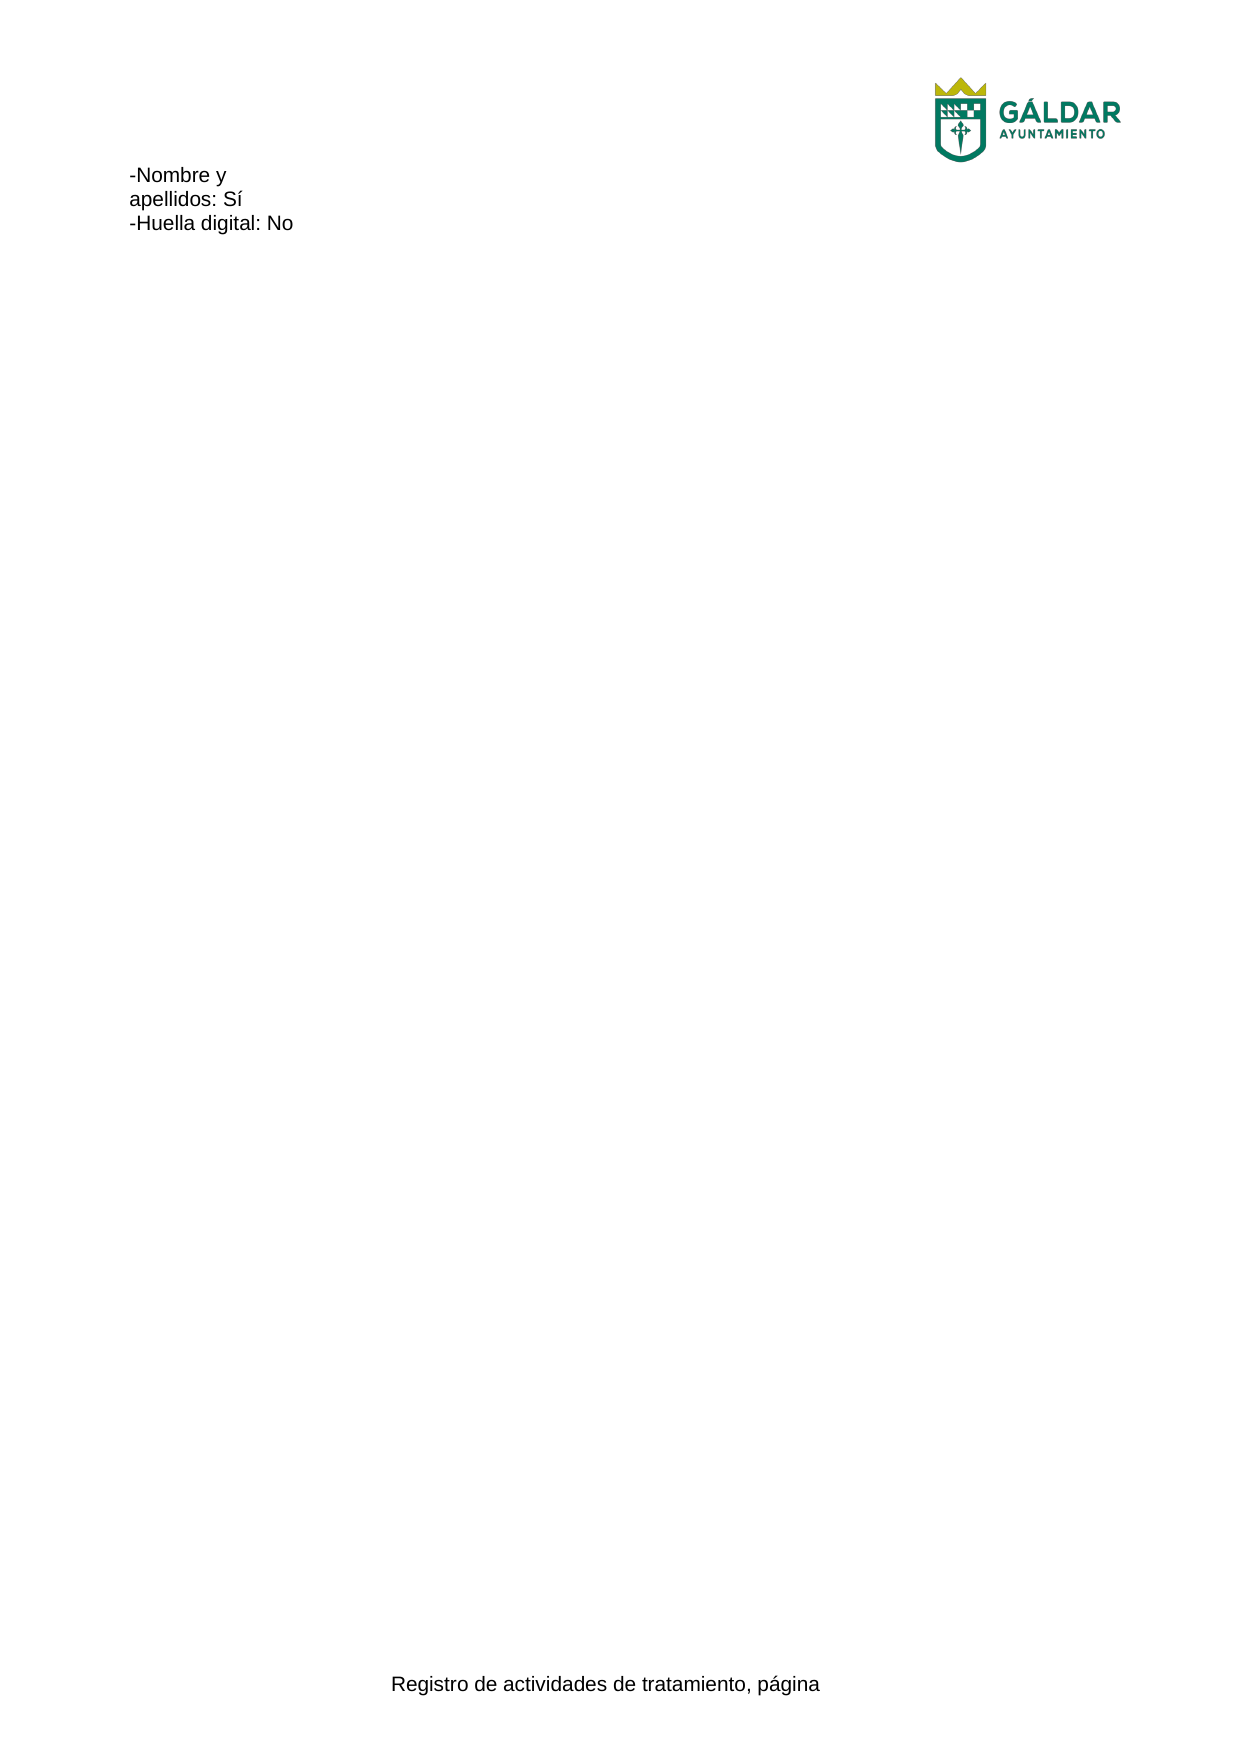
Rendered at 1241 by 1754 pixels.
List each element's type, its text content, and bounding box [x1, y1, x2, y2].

text -Huella digital: No [129, 210, 300, 234]
text -Nombre y apellidos: Sí [129, 162, 300, 210]
picture [932, 75, 1122, 164]
